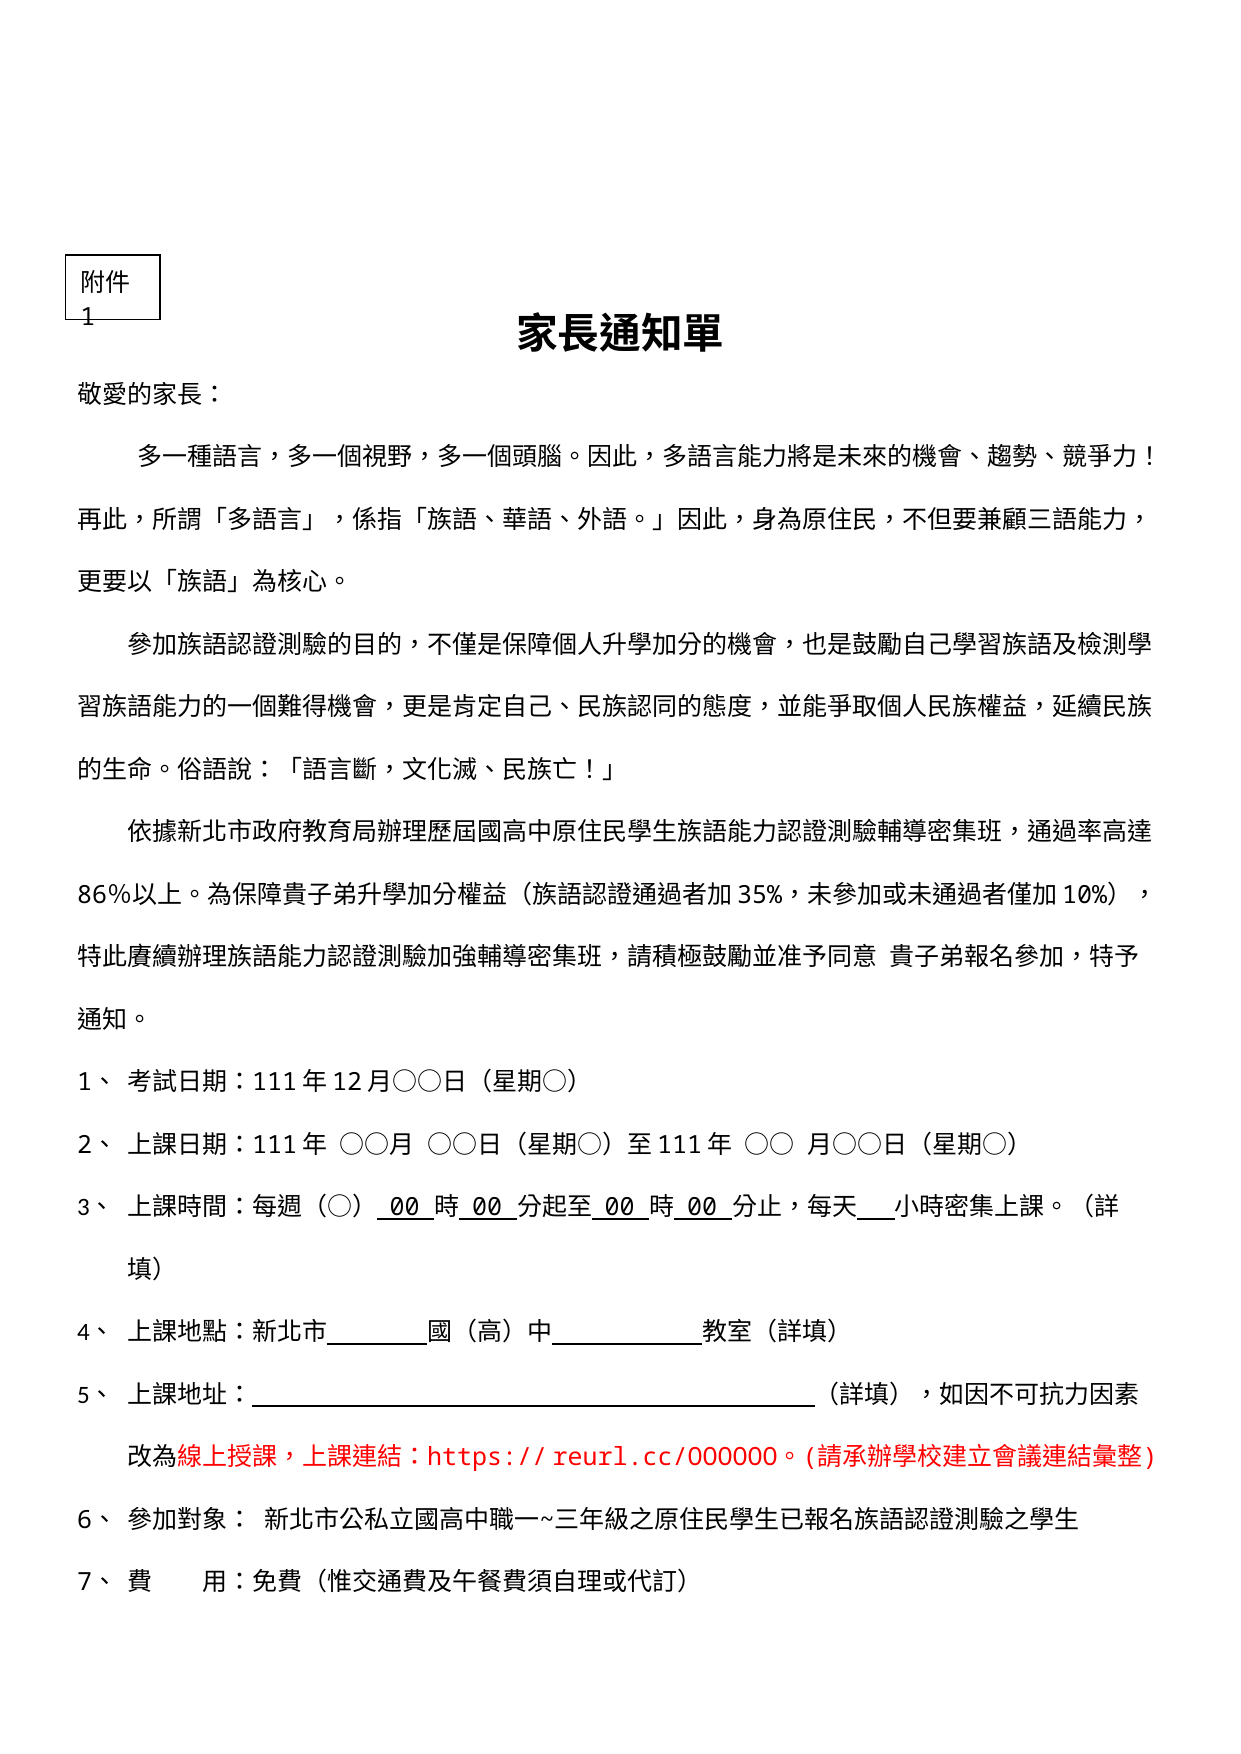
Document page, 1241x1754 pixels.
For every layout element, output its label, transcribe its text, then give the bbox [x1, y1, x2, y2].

text 參加族語認證測驗的目的，不僅是保障個人升學加分的機會，也是鼓勵自己學習族語及檢測學習族語能力的一個難得機會，更是肯定自己、民族認同的態度，並能爭取個人民族權益，延續民族的生命。俗語說：「語言斷，文化滅、民族亡！」 [77, 601, 1163, 788]
list 上課日期：111年 ○○月 ○○日（星期○）至111年 ○○ 月○○日（星期○） [77, 1101, 1163, 1163]
list 上課時間：每週（○） 00 時 00 分起至 00 時 00 分止，每天 小時密集上課。（詳填） [77, 1163, 1163, 1288]
text 敬愛的家長： [77, 351, 1163, 413]
text 依據新北市政府教育局辦理歷屆國高中原住民學生族語能力認證測驗輔導密集班，通過率高達86％以上。為保障貴子弟升學加分權益（族語認證通過者加35%，未參加或未通過者僅加10%），特此賡續辦理族語能力認證測驗加強輔導密集班，請積極鼓勵並准予同意 貴子弟報名參加，特予通知。 [77, 788, 1163, 1038]
list 上課地址： （詳填），如因不可抗力因素改為線上授課，上課連結：https:// reurl.cc/OOOOOO。(請承辦學校建立會議連結彙整) [77, 1351, 1163, 1476]
list 上課地點：新北市 國（高）中 教室（詳填） [77, 1288, 1163, 1351]
list 參加對象： 新北市公私立國高中職一~三年級之原住民學生已報名族語認證測驗之學生 [77, 1476, 1163, 1538]
list 考試日期：111年12月○○日（星期○） [77, 1038, 1163, 1101]
text 多一種語言，多一個視野，多一個頭腦。因此，多語言能力將是未來的機會、趨勢、競爭力！再此，所謂「多語言」，係指「族語、華語、外語。」因此，身為原住民，不但要兼顧三語能力，更要以「族語」為核心。 [77, 413, 1163, 601]
text 家長通知單 [77, 288, 1163, 351]
list 費 用：免費（惟交通費及午餐費須自理或代訂） [77, 1538, 1163, 1601]
